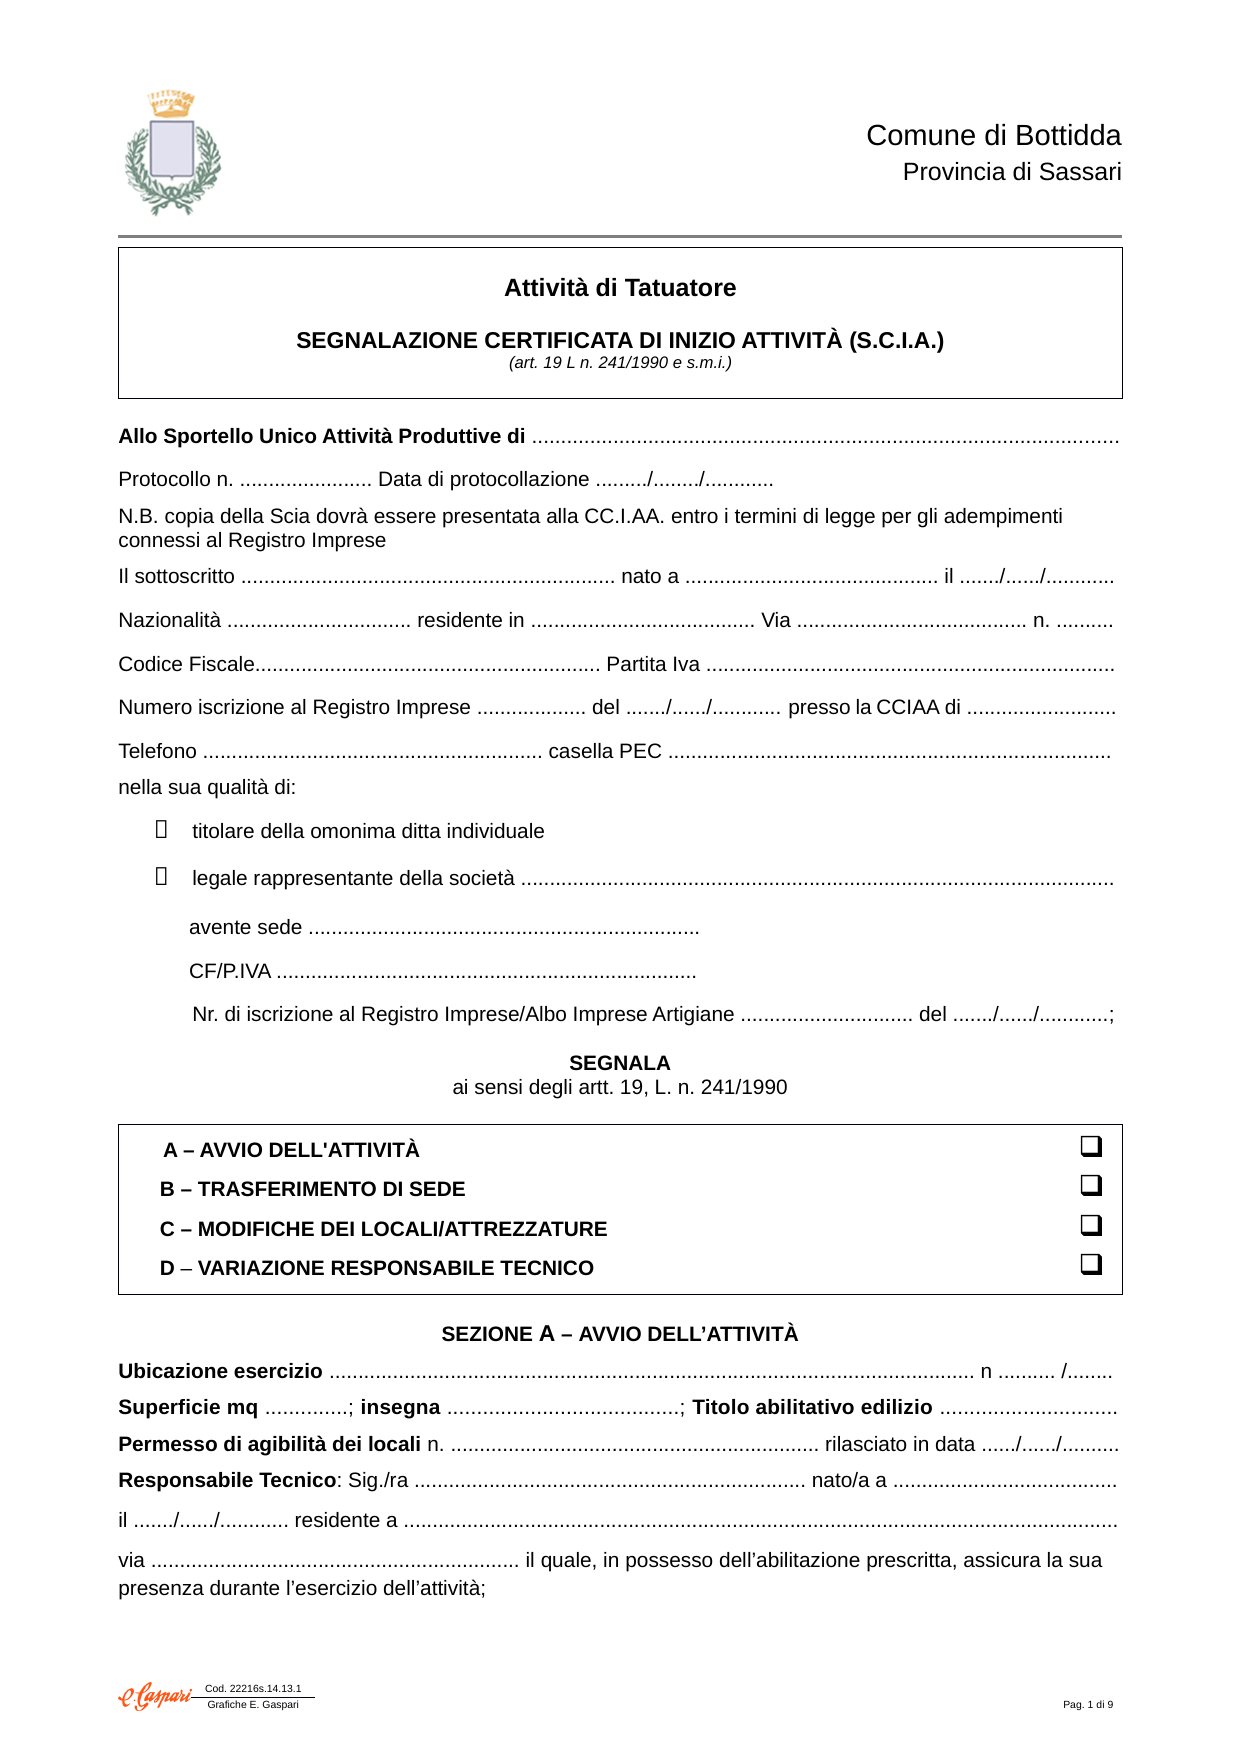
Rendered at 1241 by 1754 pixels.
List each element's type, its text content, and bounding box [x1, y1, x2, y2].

picture [118, 1682, 192, 1711]
text ai sensi degli artt. 19, L. n. 241/1990 [118, 1075, 1122, 1099]
text via ................................................................ il quale, in possesso dell’abilitazione prescritta, assicura la sua presenza durante l’esercizio dell’attività; [118, 1548, 1104, 1599]
picture [122, 185, 224, 219]
text Ubicazione esercizio ................................................................................................................ n .......... /........ [118, 1359, 1122, 1383]
text Nr. di iscrizione al Registro Imprese/Albo Imprese Artigiane .............................. del ......./....../............; [192, 1002, 1122, 1026]
text Il sottoscritto ................................................................. nato a ............................................ il ......./....../............ [118, 564, 1122, 588]
text Comune di Bottidda [118, 118, 1122, 152]
picture [122, 87, 224, 118]
text Protocollo n. ....................... Data di protocollazione ........./......../............ [118, 467, 1122, 491]
text nella sua qualità di: [118, 775, 1122, 799]
text Codice Fiscale............................................................ Partita Iva ....................................................................... [118, 651, 1122, 675]
text Superficie mq ..............; insegna .......................................; Titolo abilitativo edilizio .............................. [118, 1395, 1122, 1419]
picture [122, 152, 224, 157]
text Responsabile Tecnico: Sig./ra .................................................................... nato/a a ....................................... [118, 1468, 1122, 1492]
text il ......./....../............ residente a ............................................................................................................................ [118, 1508, 1122, 1532]
table_header Attività di Tatuatore SEGNALAZIONE CERTIFICATA DI INIZIO ATTIVITÀ (S.C.I.A.) (art. 19 L n. 241/1990 e s.m.i.) [119, 248, 1122, 397]
text SEZIONE A – AVVIO DELL’ATTIVITà [118, 1320, 1122, 1346]
text Permesso di agibilità dei locali n. ................................................................ rilasciato in data ....../....../.......... [118, 1432, 1122, 1456]
text N.B. copia della Scia dovrà essere presentata alla CC.I.AA. entro i termini di legge per gli adempimenti connessi al Registro Imprese [118, 504, 1122, 552]
text Numero iscrizione al Registro Imprese ................... del ......./....../............ presso la CCIAA di .......................... [118, 695, 1122, 719]
text CF/P.IVA ......................................................................... [189, 958, 1122, 982]
text Allo Sportello Unico Attività Produttive di [118, 423, 1122, 447]
text Nazionalità ................................ residente in ....................................... Via ........................................ n. .......... [118, 608, 1122, 632]
text Provincia di Sassari [118, 157, 1122, 185]
table_header A – AVVIO DELL'ATTIVITÀ  B – TRASFERIMENTO DI SEDE  C – MODIFICHE DEI LOCALI/ATTREZZATURE  D – VARIAZIONE RESPONSABILE TECNICO  [119, 1125, 1122, 1294]
text  titolare della omonima ditta individuale [153, 812, 1122, 846]
text SEGNALA [118, 1051, 1122, 1075]
text  legale rappresentante della società ....................................................................................................... [153, 858, 1122, 892]
text Telefono ........................................................... casella PEC ............................................................................. [118, 739, 1122, 763]
text avente sede .................................................................... [189, 915, 1122, 939]
